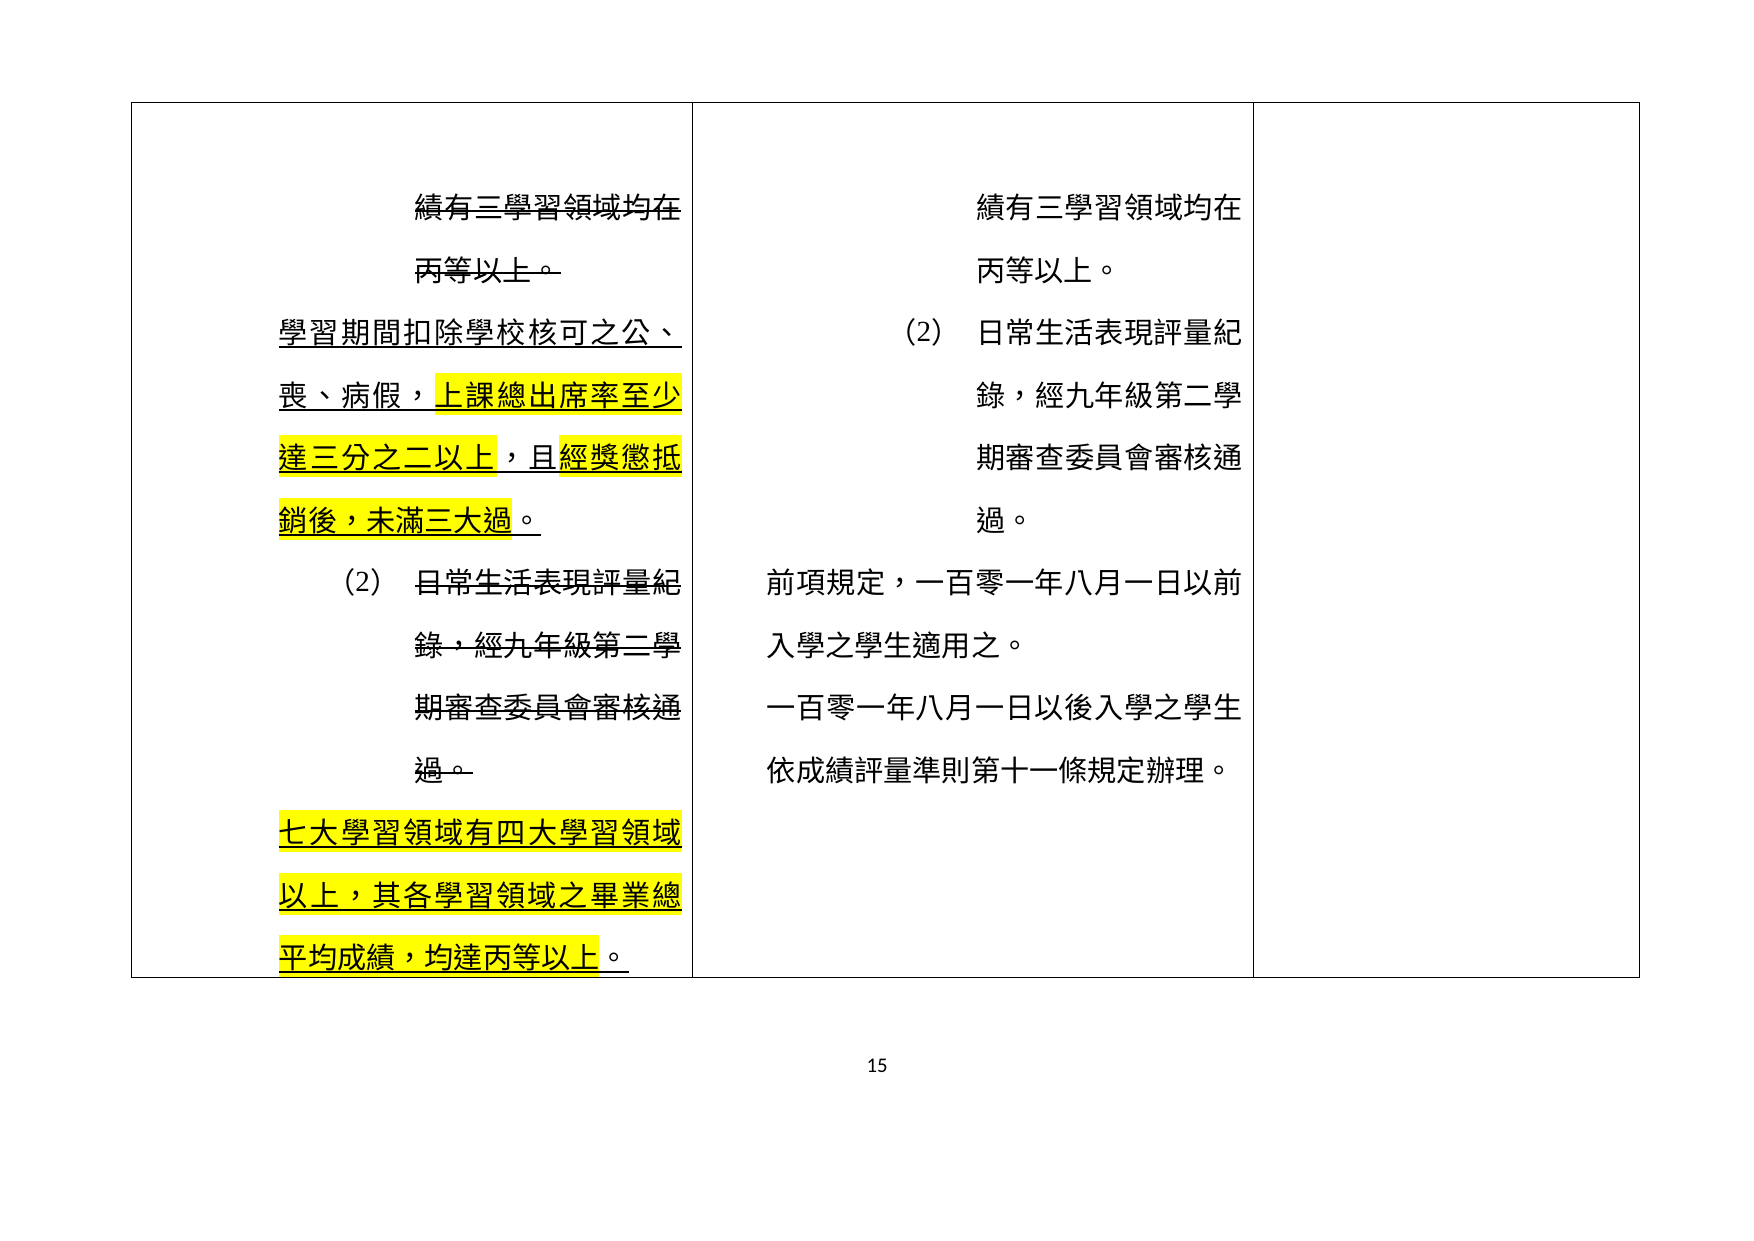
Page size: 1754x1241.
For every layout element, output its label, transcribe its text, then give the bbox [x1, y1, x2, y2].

table_cell [1254, 103, 1639, 977]
table_cell 績有三學習領域均在丙等以上。 日常生活表現評量紀錄，經九年級第二學期審查委員會審核通過。 前項規定，一百零一年八月一日以前入學之學生適用之。 一百零一年八月一日以後入學之學生依成績評量準則第十一條規定辦理。 [693, 103, 1253, 977]
table_cell 績有三學習領域均在丙等以上。 學習期間扣除學校核可之公、喪、病假，上課總出席率至少達三分之二以上，且經獎懲抵銷後，未滿三大過。 日常生活表現評量紀錄，經九年級第二學期審查委員會審核通過。 七大學習領域有四大學習領域以上，其各學習領域之畢業總平均成績，均達丙等以上。 [132, 103, 692, 977]
